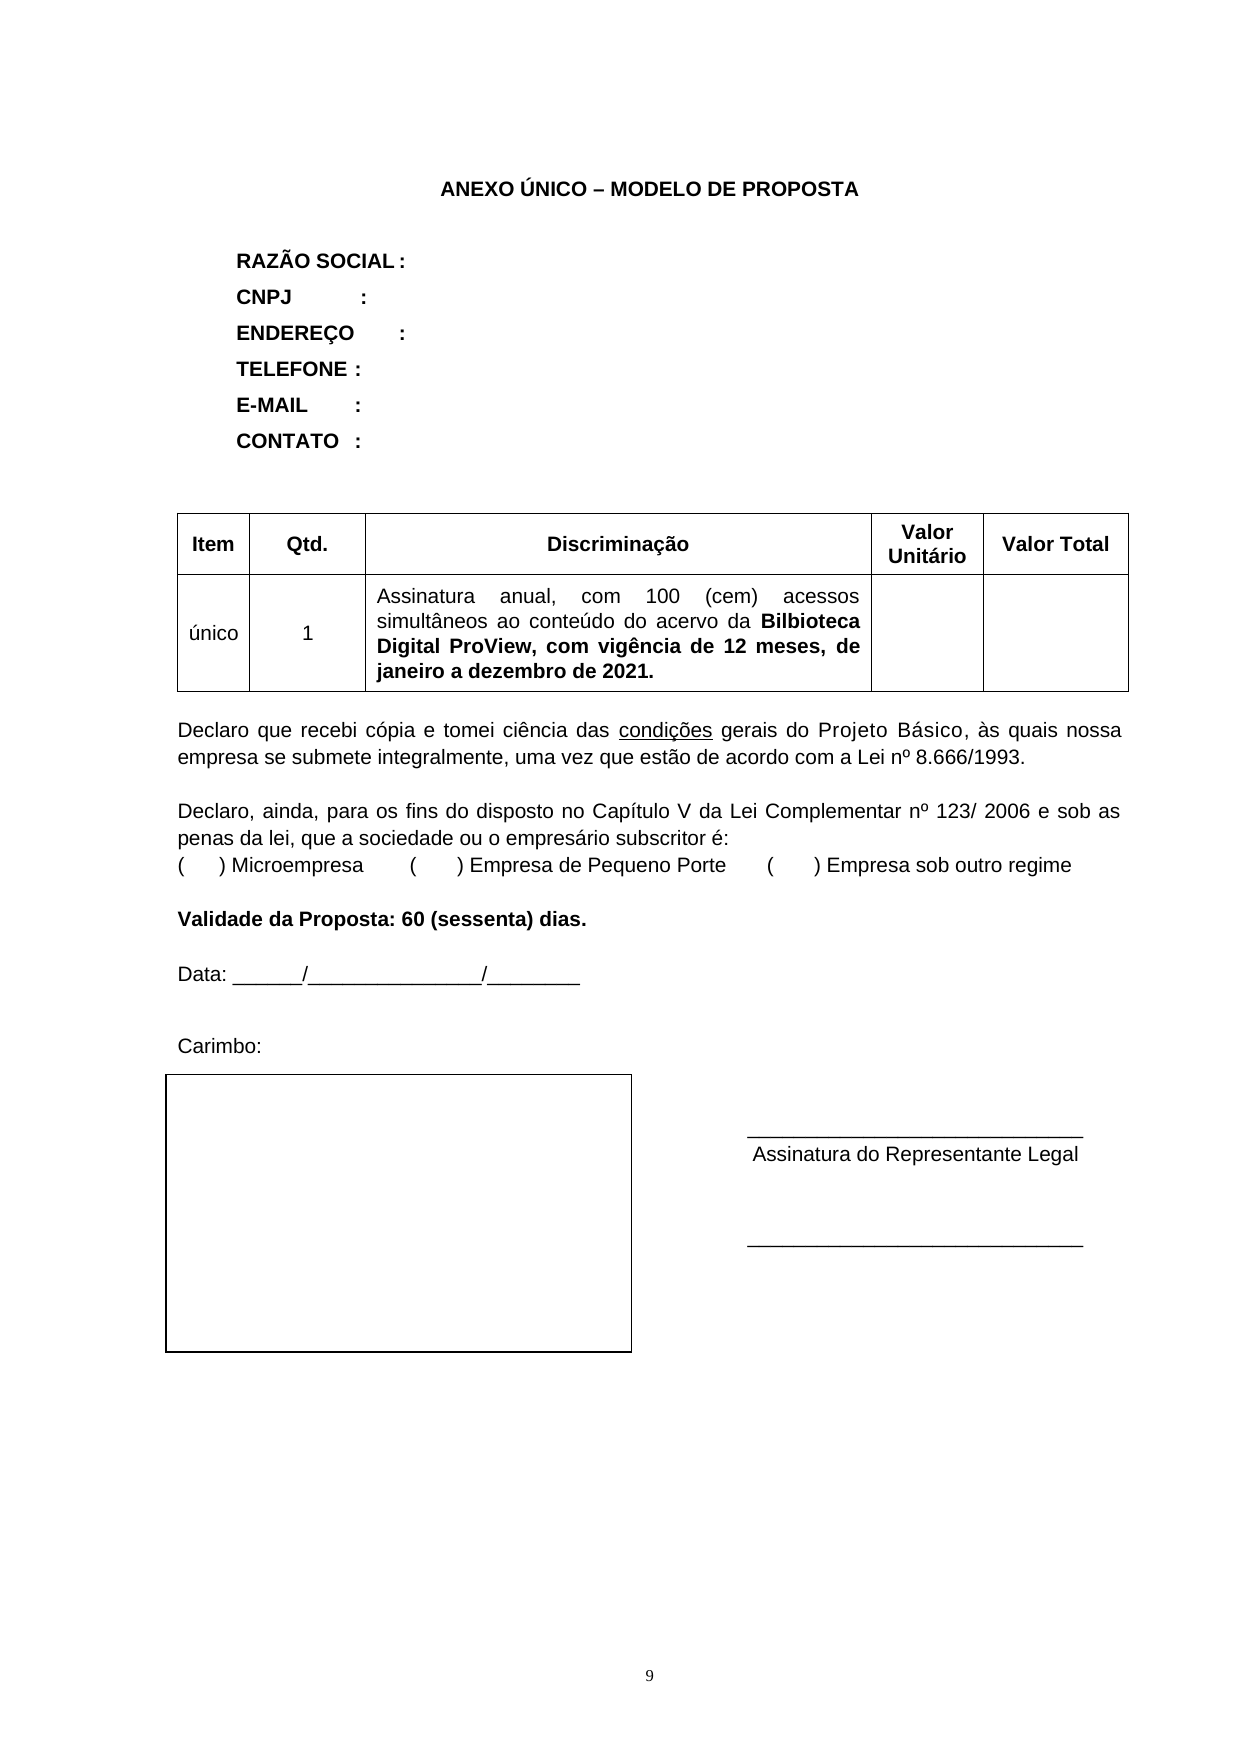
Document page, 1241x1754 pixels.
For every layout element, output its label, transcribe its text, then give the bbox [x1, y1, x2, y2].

text Validade da Proposta: 60 (sessenta) dias. [177, 905, 1121, 932]
text Nome por extenso do Signatário [632, 1248, 1122, 1272]
table_cell Assinatura anual, com 100 (cem) acessos simultâneos ao conteúdo do acervo da Bilbioteca Digital ProView, com vigência de 12 meses, de janeiro a dezembro de 2021. [366, 575, 871, 691]
text Carimbo: [177, 1034, 1121, 1058]
table_cell único [178, 575, 249, 691]
subtitle CONTATO : [236, 429, 1122, 453]
table_header Valor Total [984, 514, 1128, 574]
text ( ) Microempresa ( ) Empresa de Pequeno Porte ( ) Empresa sob outro regime [177, 851, 1122, 878]
text ANEXO ÚNICO – MODELO DE PROPOSTA [177, 177, 1122, 201]
subtitle CNPJ : [236, 285, 1122, 309]
text Declaro, ainda, para os fins do disposto no Capítulo V da Lei Complementar nº 123/ 2006 e sob as penas da lei, que a sociedade ou o empresário subscritor é: [177, 797, 1122, 851]
subtitle E-MAIL : [236, 393, 1122, 417]
text Declaro que recebi cópia e tomei ciência das condições gerais do Projeto Básico, às quais nossa empresa se submete integralmente, uma vez que estão de acordo com a Lei nº 8.666/1993. [177, 716, 1122, 770]
table_header Discriminação [366, 514, 871, 574]
table_cell 1 [250, 575, 365, 691]
table_header Qtd. [250, 514, 365, 574]
subtitle ENDEREÇO : [236, 321, 1122, 345]
text Data: ______/_______________/________ [177, 959, 1121, 986]
table_cell [984, 575, 1128, 691]
subtitle TELEFONE : [236, 357, 1122, 381]
text _____________________________ [709, 1221, 1122, 1248]
table_cell [872, 575, 983, 691]
table_header Item [178, 514, 249, 574]
text _____________________________ [709, 1112, 1122, 1139]
subtitle RAZÃO SOCIAL : [236, 249, 1122, 273]
text Assinatura do Representante Legal [709, 1139, 1122, 1167]
table_header Valor Unitário [872, 514, 983, 574]
